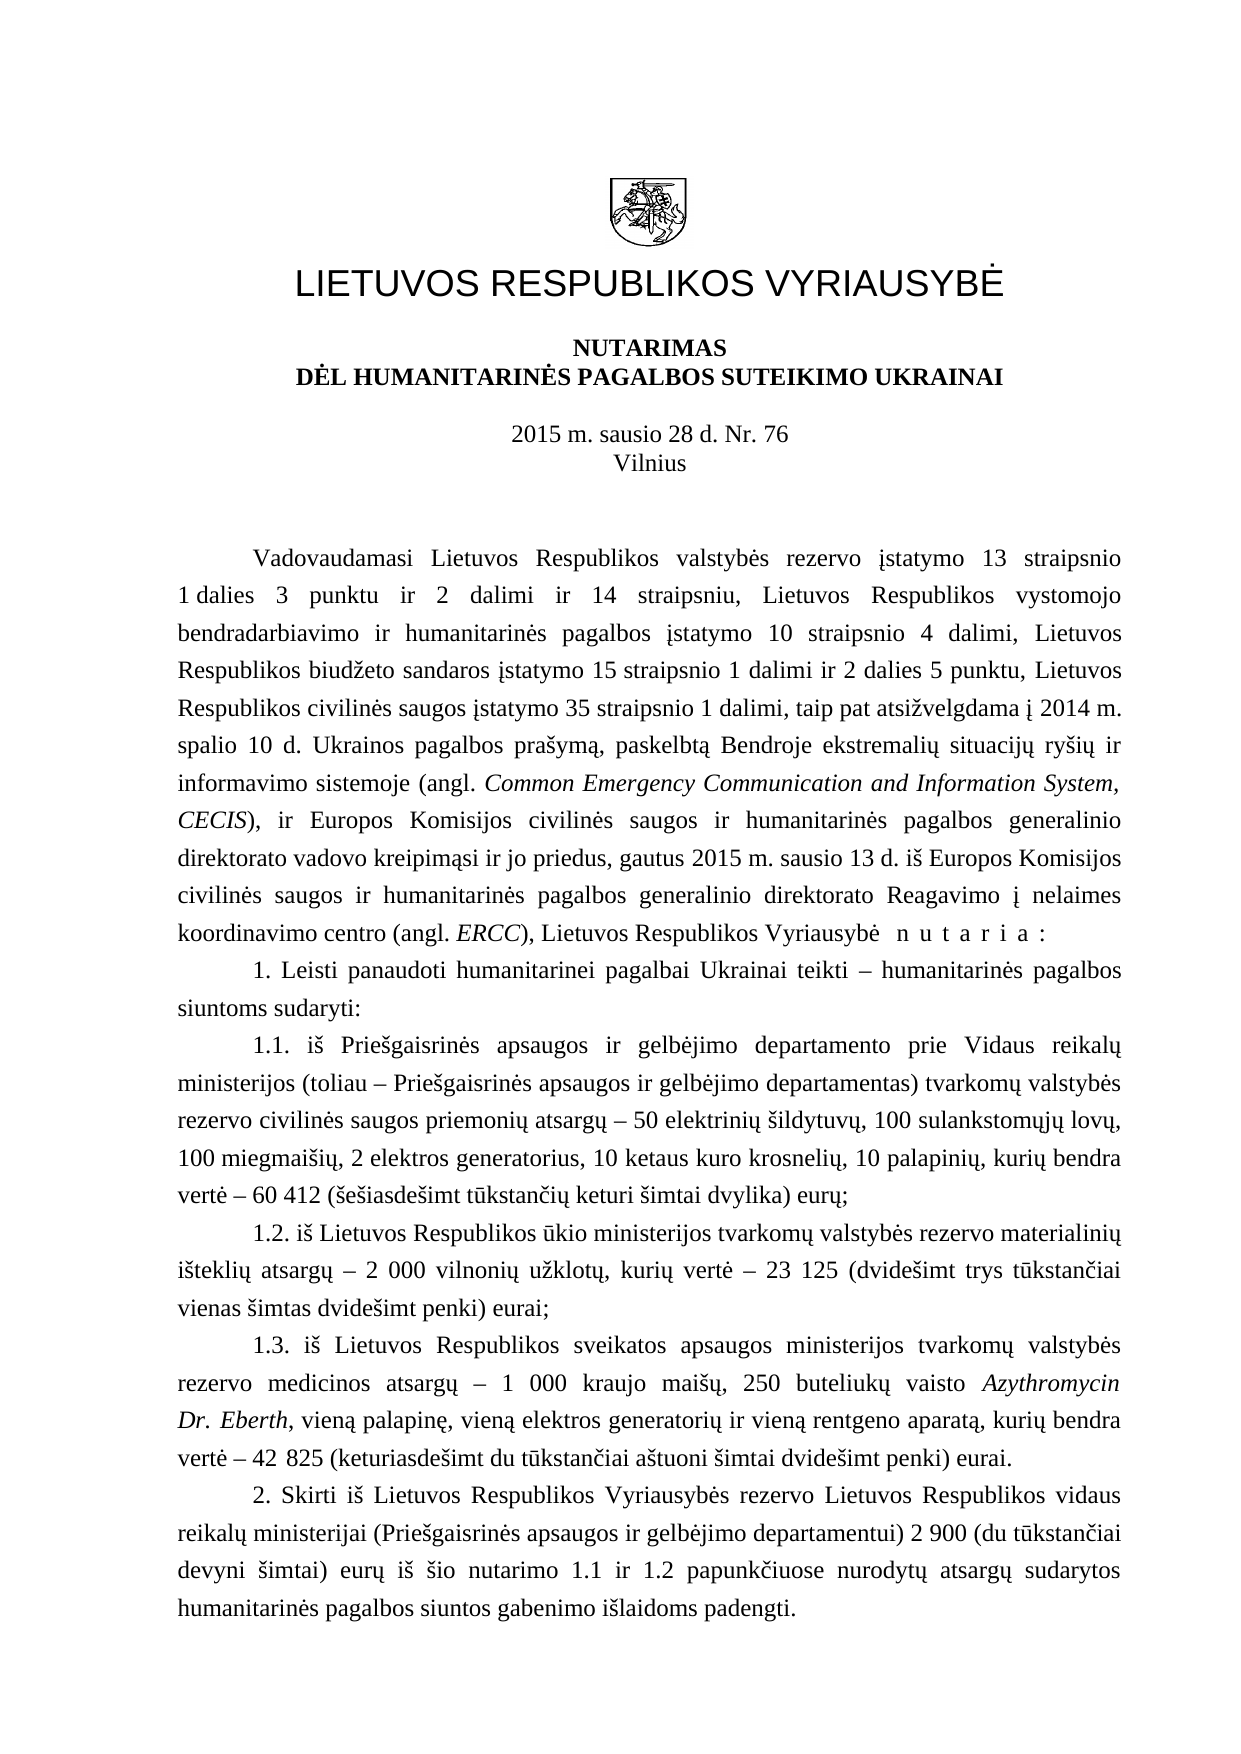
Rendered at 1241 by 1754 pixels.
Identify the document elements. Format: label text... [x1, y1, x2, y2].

text Lietuvos Respublikos Vyriausybė [177, 261, 1122, 304]
text 1.2. iš Lietuvos Respublikos ūkio ministerijos tvarkomų valstybės rezervo materialinių išteklių atsargų – 2 000 vilnonių užklotų, kurių vertė – 23 125 (dvidešimt trys tūkstančiai vienas šimtas dvidešimt penki) eurai; [177, 1209, 1122, 1322]
text Vadovaudamasi Lietuvos Respublikos valstybės rezervo įstatymo 13 straipsnio 1 dalies 3 punktu ir 2 dalimi ir 14 straipsniu, Lietuvos Respublikos vystomojo bendradarbiavimo ir humanitarinės pagalbos įstatymo 10 straipsnio 4 dalimi, Lietuvos Respublikos biudžeto sandaros įstatymo 15 straipsnio 1 dalimi ir 2 dalies 5 punktu, Lietuvos Respublikos civilinės saugos įstatymo 35 straipsnio 1 dalimi, taip pat atsižvelgdama į 2014 m. spalio 10 d. Ukrainos pagalbos prašymą, paskelbtą Bendroje ekstremalių situacijų ryšių ir informavimo sistemoje (angl. Common Emergency Communication and Information System, CECIS), ir Europos Komisijos civilinės saugos ir humanitarinės pagalbos generalinio direktorato vadovo kreipimąsi ir jo priedus, gautus 2015 m. sausio 13 d. iš Europos Komisijos civilinės saugos ir humanitarinės pagalbos generalinio direktorato Reagavimo į nelaimes koordinavimo centro (angl. ERCC), Lietuvos Respublikos Vyriausybė nutaria: [177, 534, 1122, 947]
text 1. Leisti panaudoti humanitarinei pagalbai Ukrainai teikti – humanitarinės pagalbos siuntoms sudaryti: [177, 947, 1122, 1022]
text 2. Skirti iš Lietuvos Respublikos Vyriausybės rezervo Lietuvos Respublikos vidaus reikalų ministerijai (Priešgaisrinės apsaugos ir gelbėjimo departamentui) 2 900 (du tūkstančiai devyni šimtai) eurų iš šio nutarimo 1.1 ir 1.2 papunkčiuose nurodytų atsargų sudarytos humanitarinės pagalbos siuntos gabenimo išlaidoms padengti. [177, 1472, 1122, 1622]
text nutarimas [177, 333, 1122, 362]
text Dėl HUMANITARINĖS PAGALBOS SUTEIKIMO UKRAINAI [177, 362, 1122, 390]
text 1.3. iš Lietuvos Respublikos sveikatos apsaugos ministerijos tvarkomų valstybės rezervo medicinos atsargų – 1 000 kraujo maišų, 250 buteliukų vaisto Azythromycin Dr. Eberth, vieną palapinę, vieną elektros generatorių ir vieną rentgeno aparatą, kurių bendra vertė – 42 825 (keturiasdešimt du tūkstančiai aštuoni šimtai dvidešimt penki) eurai. [177, 1322, 1122, 1472]
text 2015 m. sausio 28 d. Nr. 76 Vilnius [177, 419, 1122, 477]
text 1.1. iš Priešgaisrinės apsaugos ir gelbėjimo departamento prie Vidaus reikalų ministerijos (toliau – Priešgaisrinės apsaugos ir gelbėjimo departamentas) tvarkomų valstybės rezervo civilinės saugos priemonių atsargų – 50 elektrinių šildytuvų, 100 sulankstomųjų lovų, 100 miegmaišių, 2 elektros generatorius, 10 ketaus kuro krosnelių, 10 palapinių, kurių bendra vertė – 60 412 (šešiasdešimt tūkstančių keturi šimtai dvylika) eurų; [177, 1022, 1122, 1209]
